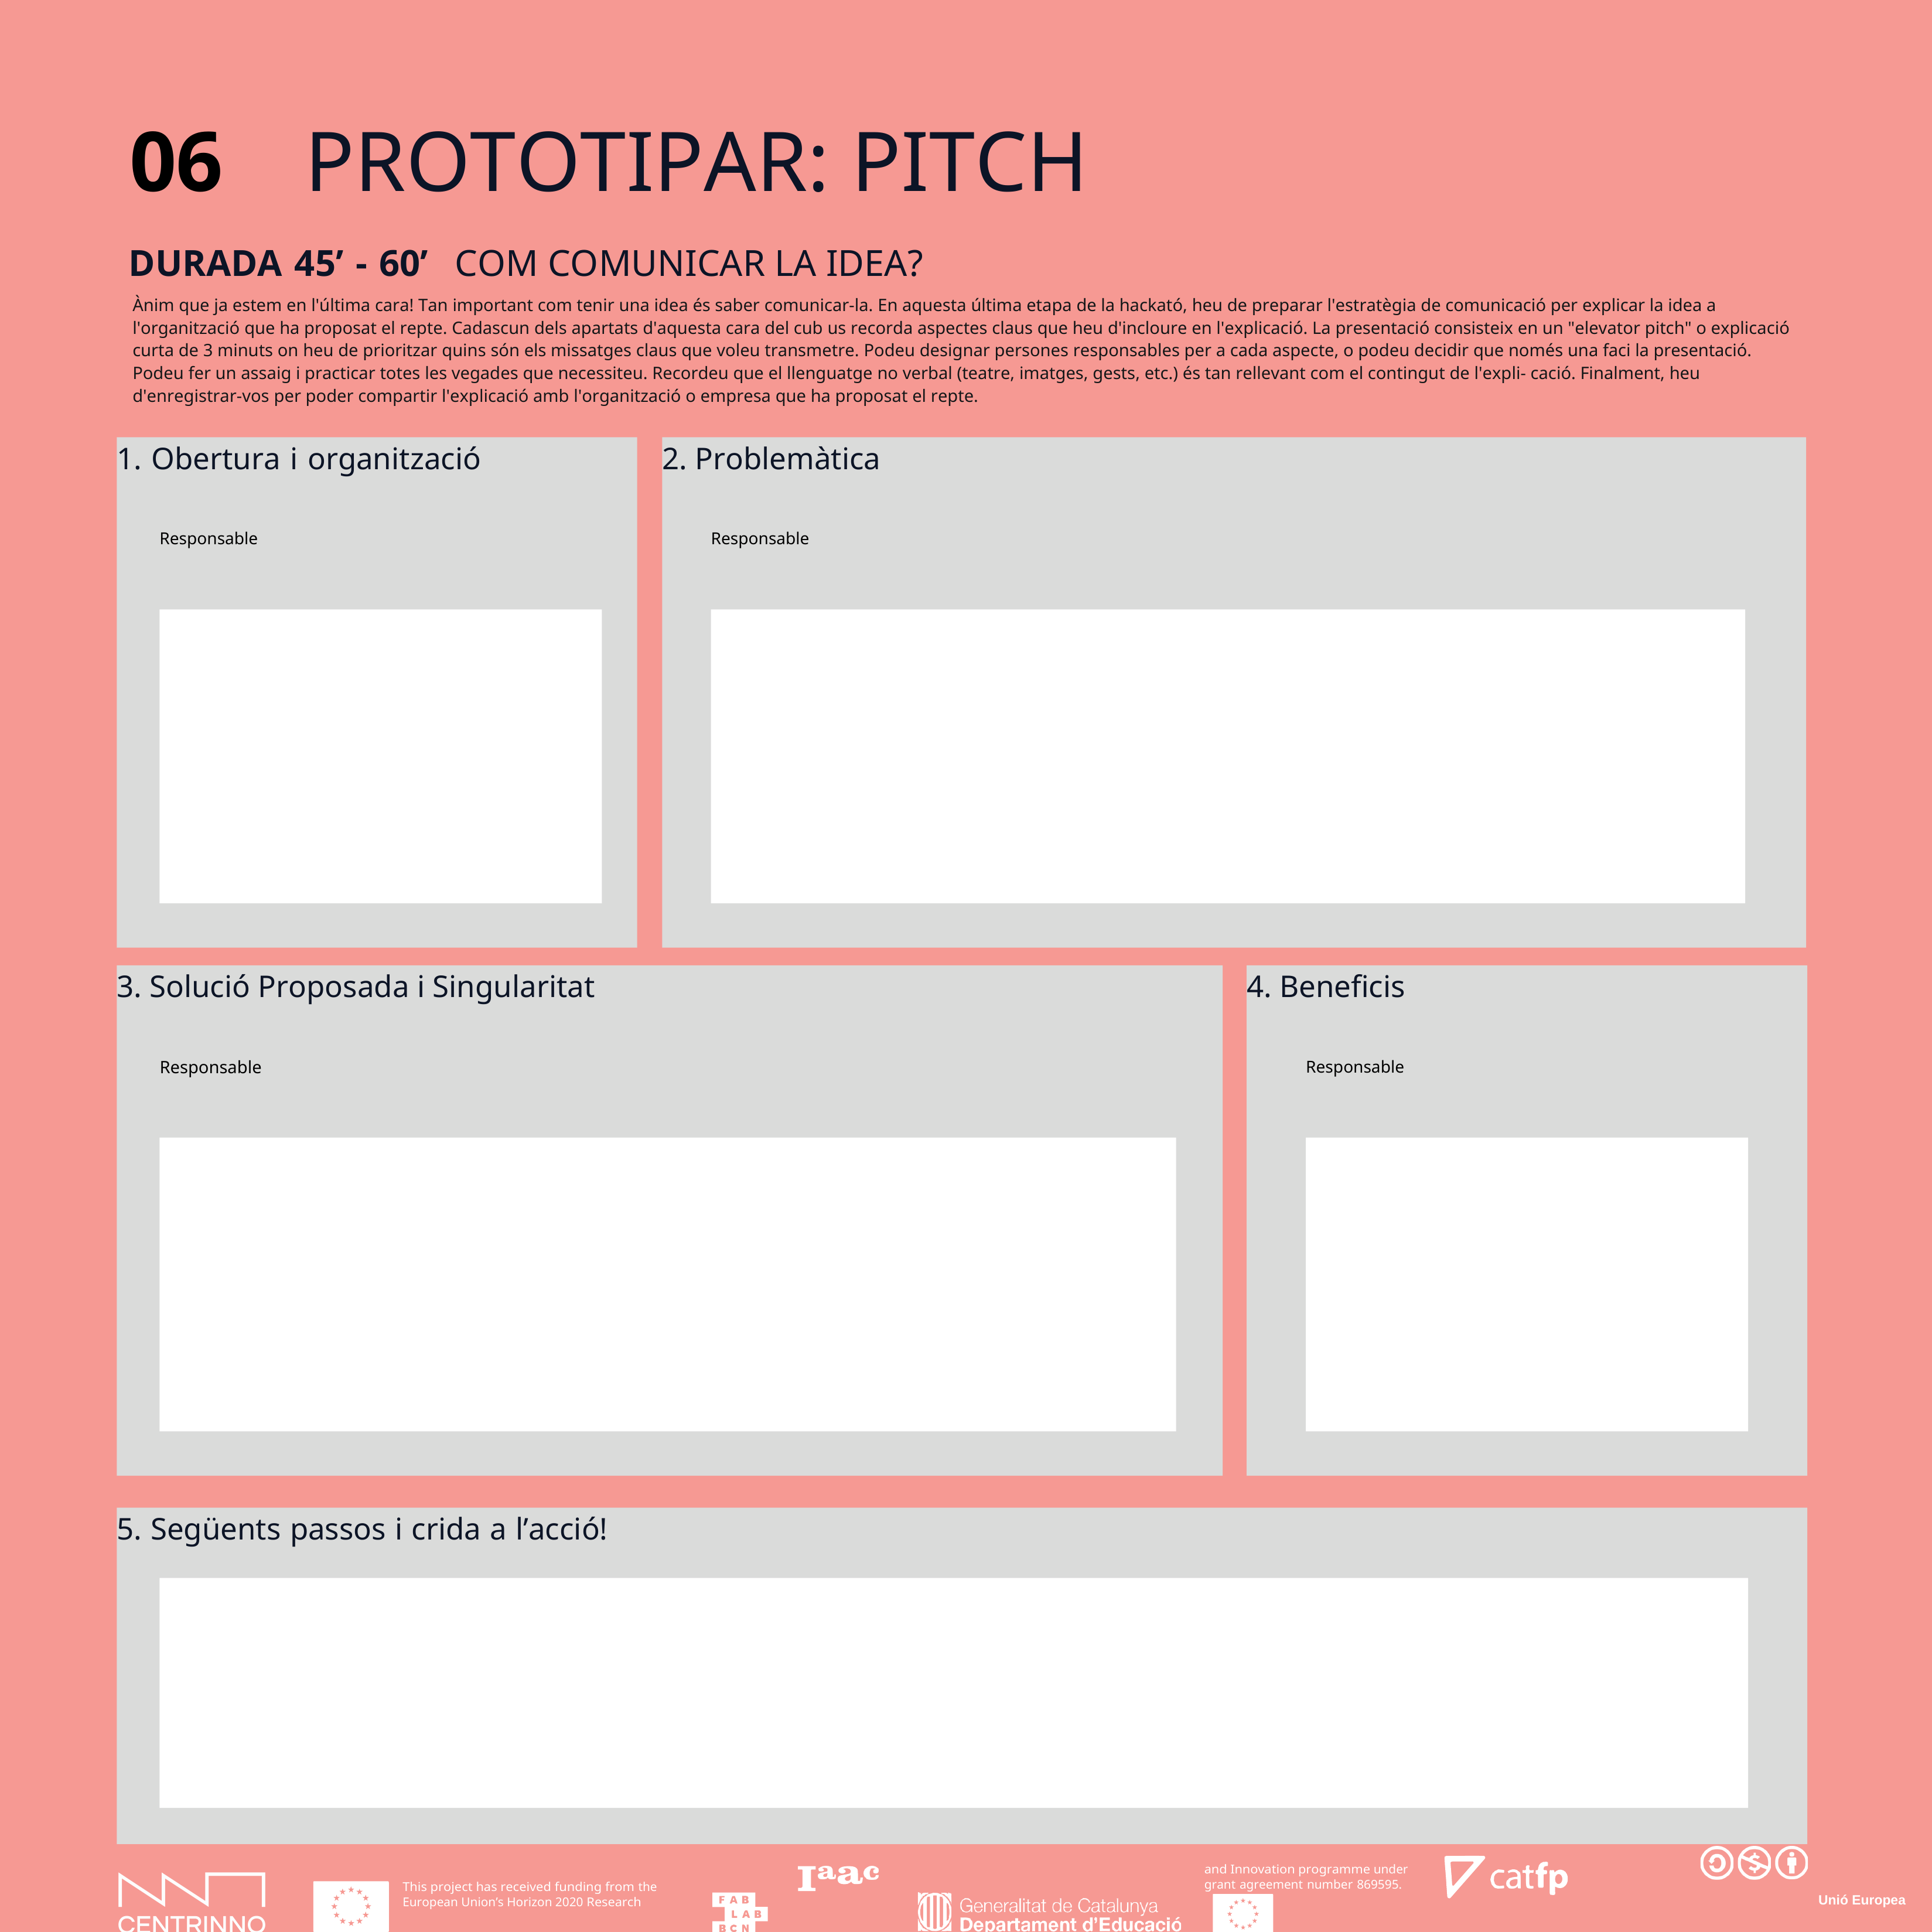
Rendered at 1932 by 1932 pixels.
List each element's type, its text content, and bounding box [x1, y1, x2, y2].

text DURADA 45’ - 60’ COM COMUNICAR LA IDEA? [128, 238, 1820, 286]
picture [1506, 1869, 1521, 1889]
picture [116, 1870, 268, 1932]
picture [917, 1892, 952, 1931]
picture [818, 1866, 836, 1879]
text Unió Europea [1818, 1892, 1932, 1907]
text This project has received funding from the European Union’s Horizon 2020 Research [402, 1879, 660, 1910]
picture [1738, 1846, 1771, 1880]
picture [1523, 1865, 1534, 1889]
picture [1490, 1869, 1504, 1889]
picture [863, 1866, 879, 1880]
picture [960, 1898, 1182, 1932]
text Ànim que ja estem en l'última cara! Tan important com tenir una idea és saber comunicar-la. En aquesta última etapa de la hackató, heu de preparar l'estratègia de comunicació per explicar la idea a l'organització que ha proposat el repte. Cadascun dels apartats d'aquesta cara del cub us recorda aspectes claus que heu d'incloure en l'explicació. La presentació consisteix en un "elevator pitch" o explicació curta de 3 minuts on heu de prioritzar quins són els missatges claus que voleu transmetre. Podeu designar persones responsables per a cada aspecte, o podeu decidir que només una faci la presentació. Podeu fer un assaig i practicar totes les vegades que necessiteu. Recordeu que el llenguatge no verbal (teatre, imatges, gests, etc.) és tan rellevant com el contingut de l'expli- cació. Finalment, heu d'enregistrar-vos per poder compartir l'explicació amb l'organització o empresa que ha proposat el repte. [132, 293, 1803, 407]
picture [1700, 1846, 1734, 1880]
text and Innovation programme under grant agreement number 869595. [1204, 1861, 1421, 1893]
picture [1775, 1846, 1808, 1879]
subtitle PROTOTIPAR: PITCH [129, 103, 1820, 216]
